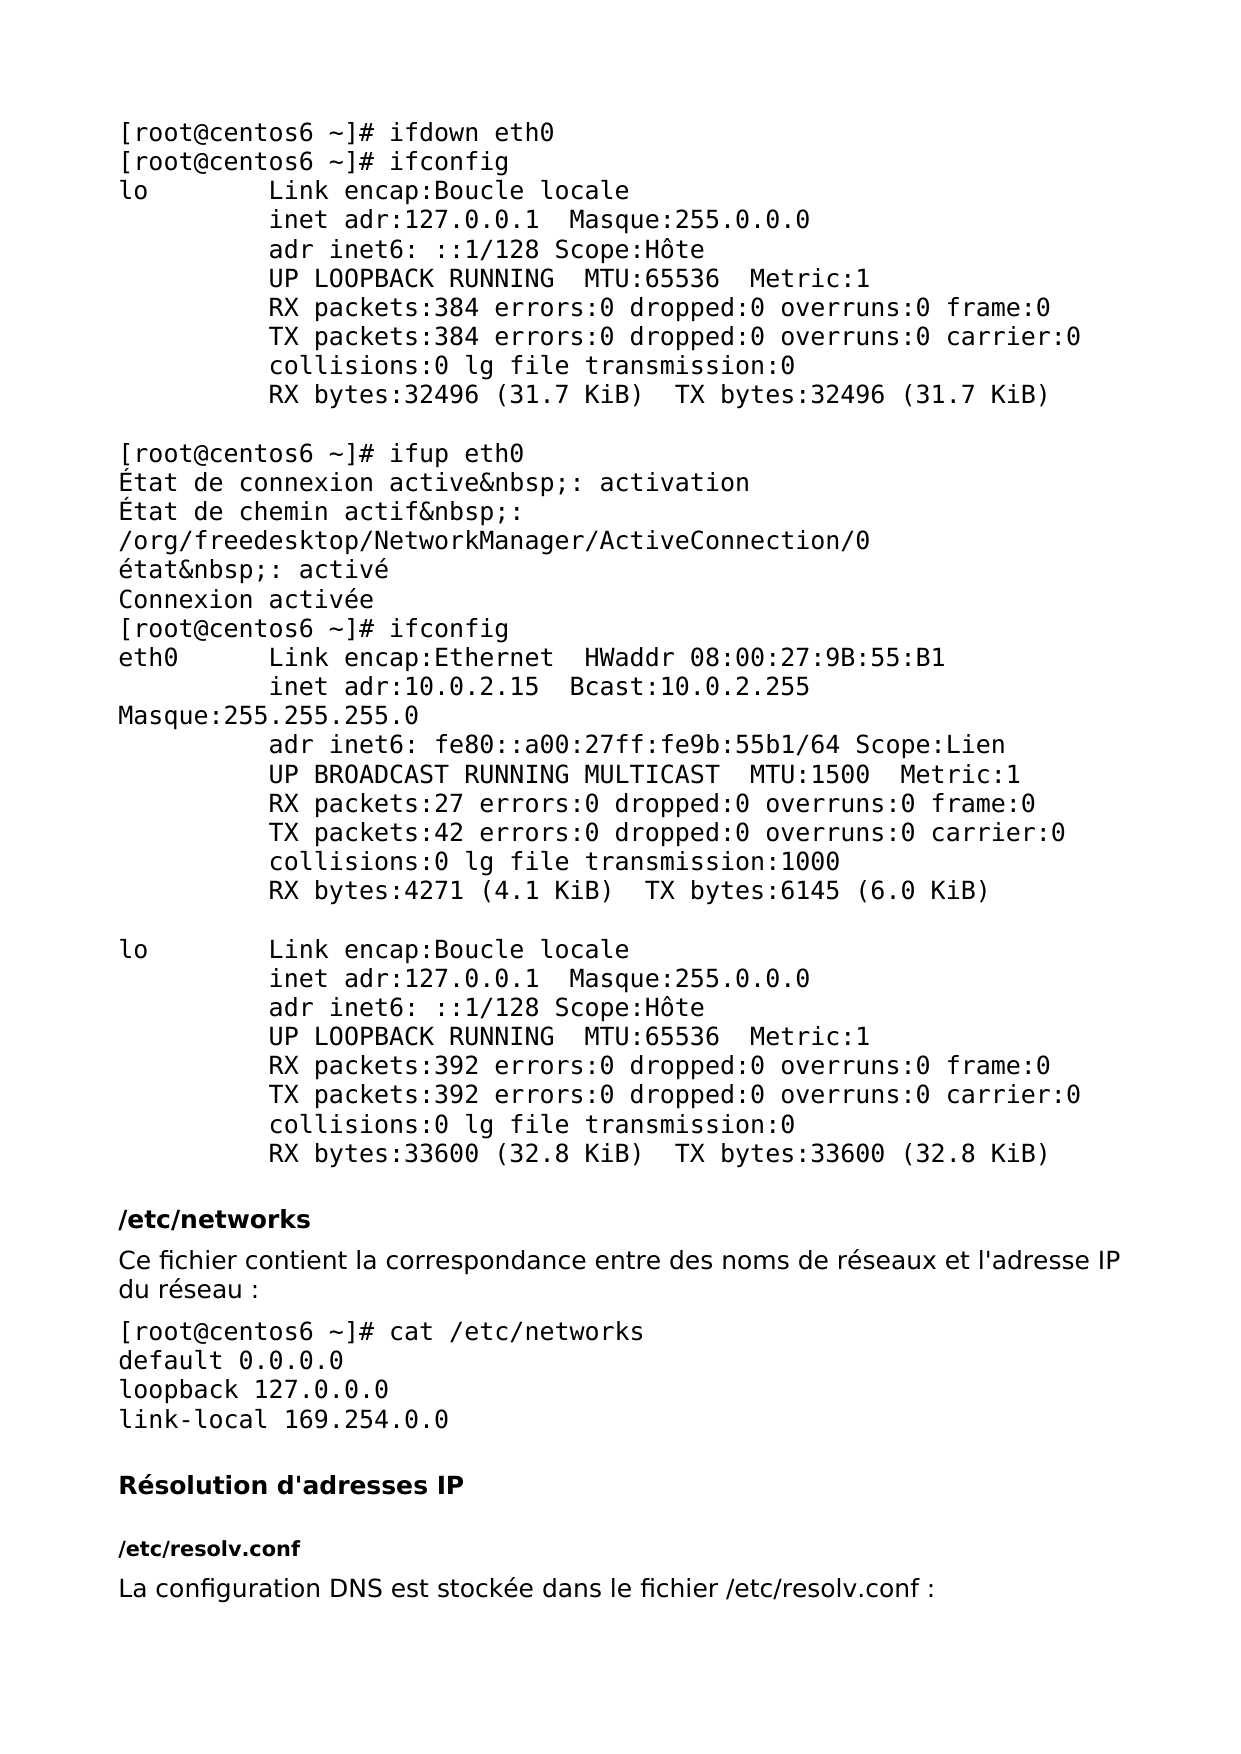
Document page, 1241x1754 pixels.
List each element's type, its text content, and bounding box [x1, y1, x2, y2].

text Ce fichier contient la correspondance entre des noms de réseaux et l'adresse IP du réseau : [118, 1247, 1122, 1305]
text La configuration DNS est stockée dans le fichier /etc/resolv.conf : [118, 1574, 1122, 1603]
subtitle /etc/resolv.conf [118, 1537, 1122, 1562]
subtitle Résolution d'adresses IP [118, 1471, 1122, 1500]
text [root@centos6 ~]# ifdown eth0 [root@centos6 ~]# ifconfig lo Link encap:Boucle locale inet adr:127.0.0.1 Masque:255.0.0.0 adr inet6: ::1/128 Scope:Hôte UP LOOPBACK RUNNING MTU:65536 Metric:1 RX packets:384 errors:0 dropped:0 overruns:0 frame:0 TX packets:384 errors:0 dropped:0 overruns:0 carrier:0 collisions:0 lg file transmission:0 RX bytes:32496 (31.7 KiB) TX bytes:32496 (31.7 KiB) [root@centos6 ~]# ifup eth0 État de connexion active&nbsp;: activation État de chemin actif&nbsp;: /org/freedesktop/NetworkManager/ActiveConnection/0 état&nbsp;: activé Connexion activée [root@centos6 ~]# ifconfig eth0 Link encap:Ethernet HWaddr 08:00:27:9B:55:B1 inet adr:10.0.2.15 Bcast:10.0.2.255 Masque:255.255.255.0 adr inet6: fe80::a00:27ff:fe9b:55b1/64 Scope:Lien UP BROADCAST RUNNING MULTICAST MTU:1500 Metric:1 RX packets:27 errors:0 dropped:0 overruns:0 frame:0 TX packets:42 errors:0 dropped:0 overruns:0 carrier:0 collisions:0 lg file transmission:1000 RX bytes:4271 (4.1 KiB) TX bytes:6145 (6.0 KiB) lo Link encap:Boucle locale inet adr:127.0.0.1 Masque:255.0.0.0 adr inet6: ::1/128 Scope:Hôte UP LOOPBACK RUNNING MTU:65536 Metric:1 RX packets:392 errors:0 dropped:0 overruns:0 frame:0 TX packets:392 errors:0 dropped:0 overruns:0 carrier:0 collisions:0 lg file transmission:0 RX bytes:33600 (32.8 KiB) TX bytes:33600 (32.8 KiB) [118, 118, 1122, 1168]
text [root@centos6 ~]# cat /etc/networks default 0.0.0.0 loopback 127.0.0.0 link-local 169.254.0.0 [118, 1317, 1122, 1434]
subtitle /etc/networks [118, 1205, 1122, 1234]
